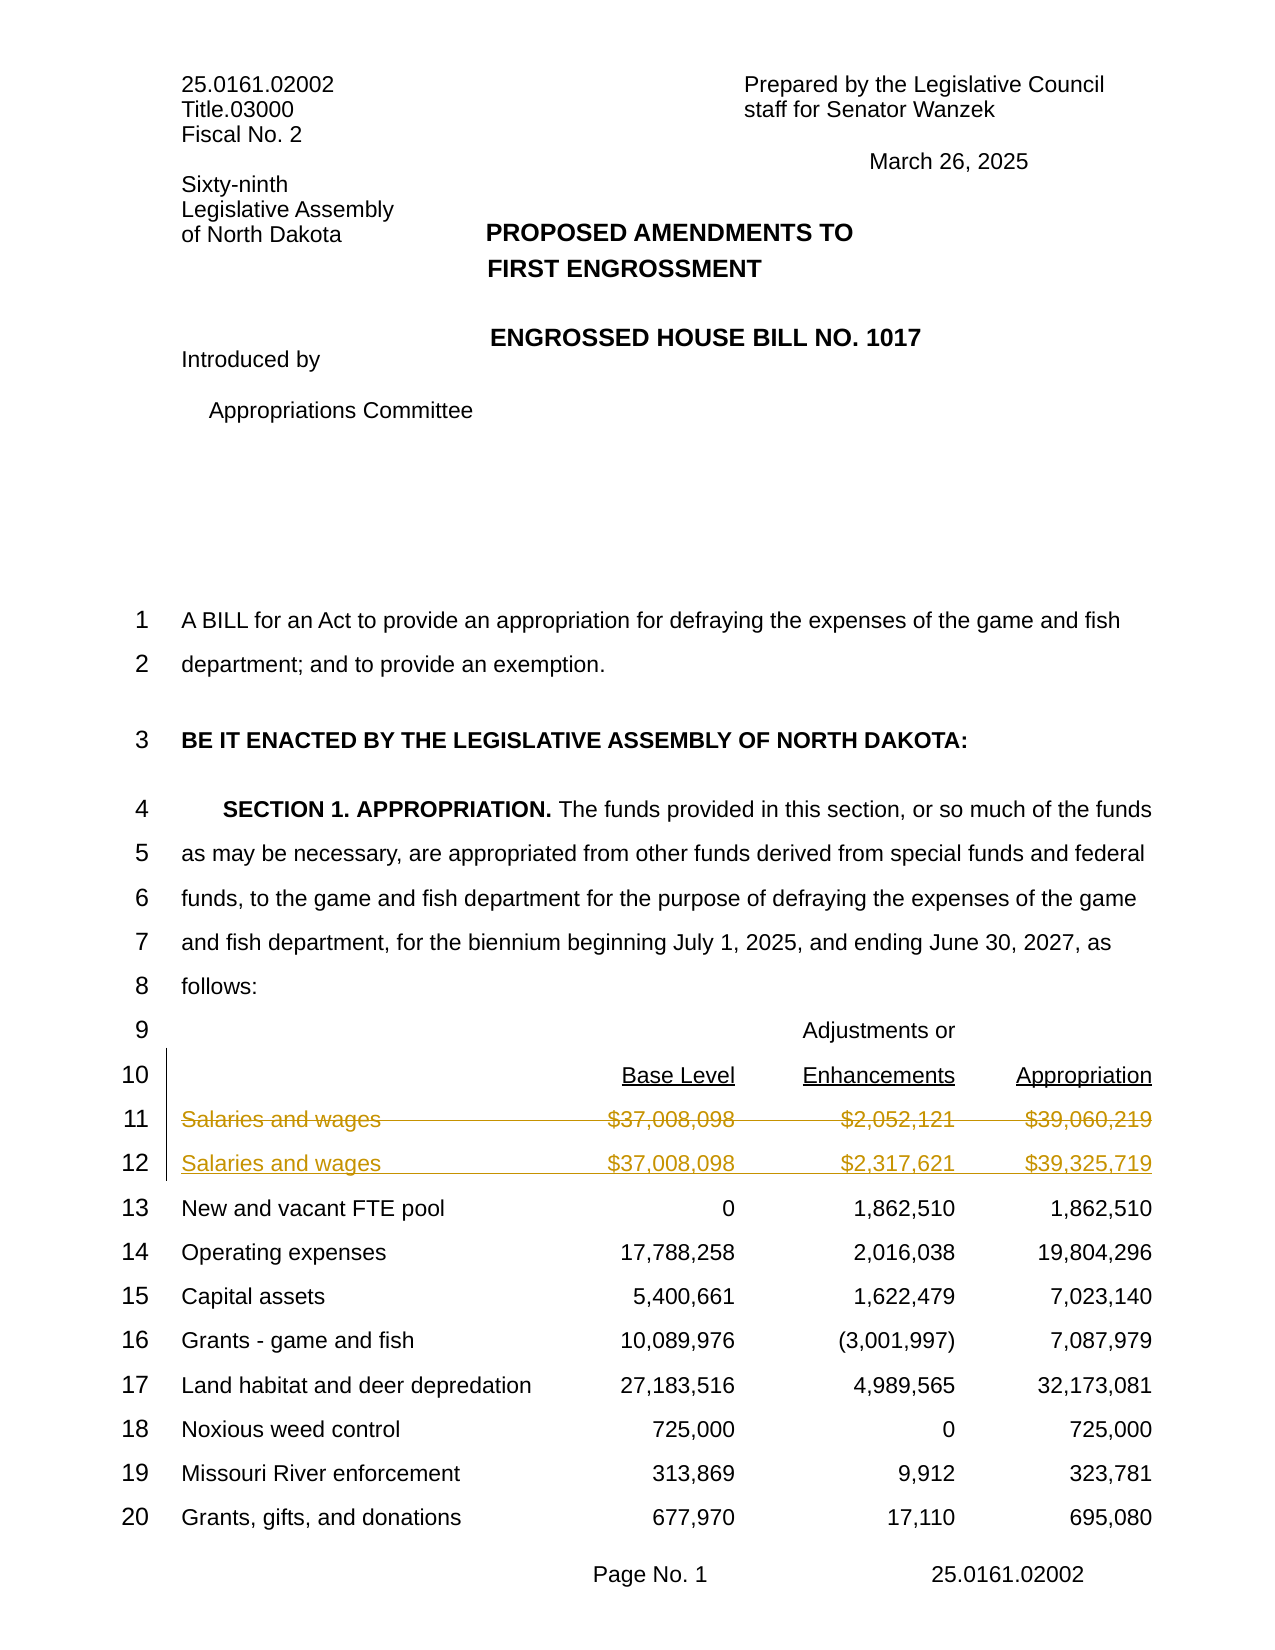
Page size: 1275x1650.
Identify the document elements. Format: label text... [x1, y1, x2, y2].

title ENGROSSED House BILL NO. 1017 [490, 322, 921, 351]
text Legislative Assembly [181, 198, 1154, 223]
title A BILL for an Act to provide an appropriation for defraying the expenses of the game and fish department; and to provide an exemption. [181, 593, 1154, 682]
text of North Dakota [181, 223, 1154, 248]
text Introduced by [181, 348, 1154, 373]
title FIRST ENGROSSMENT [487, 256, 762, 283]
text Appropriations Committee [208, 400, 1154, 423]
table_header Prepared by the Legislative Council staff for Senator Wanzek [744, 73, 1153, 148]
text SECTION 1. APPROPRIATION. The funds provided in this section, or so much of the funds as may be necessary, are appropriated from other funds derived from special funds and federal funds, to the game and fish department for the purpose of defraying the expenses of the game and fish department, for the biennium beginning July 1, 2025, and ending June 30, 2027, as follows: [181, 782, 1154, 1003]
title PROPOSED AMENDMENTS TO [486, 217, 872, 246]
text Adjustments or Base Level Enhancements Appropriation Salaries and wages $37,008,098 $2,317,621 $39,325,719 New and vacant FTE pool 0 1,862,510 1,862,510 Operating expenses 17,788,258 2,016,038 19,804,296 Capital assets 5,400,661 1,622,479 7,023,140 Grants - game and fish 10,089,976 (3,001,997) 7,087,979 Land habitat and deer depredation 27,183,516 4,989,565 32,173,081 Noxious weed control 725,000 0 725,000 Missouri River enforcement 313,869 9,912 323,781 Grants, gifts, and donations 677,970 17,110 695,080 Nongame wildlife conservation 100,000 0 100,000 Lonetree reservoir 2,156,714 (48,117) 2,108,597 Wildlife services 500,000 0 500,000 Shooting sports grant program 250,000 0 250,000 Aquatic nuisance species program 2,533,452 352,055 2,885,507 Total other funds $104,727,514 $10,137,176 $114,864,690 Full‑time equivalent positions 170.00 0.00 170.00 [181, 1003, 1154, 1535]
text BE IT ENACTED BY THE LEGISLATIVE ASSEMBLY OF NORTH DAKOTA: [181, 713, 1154, 757]
table_cell Sixty-ninth [181, 148, 744, 198]
table_header 25.0161.02002 Title.03000 Fiscal No. 2 [181, 73, 744, 148]
table_cell March 26, 2025 [744, 148, 1153, 198]
